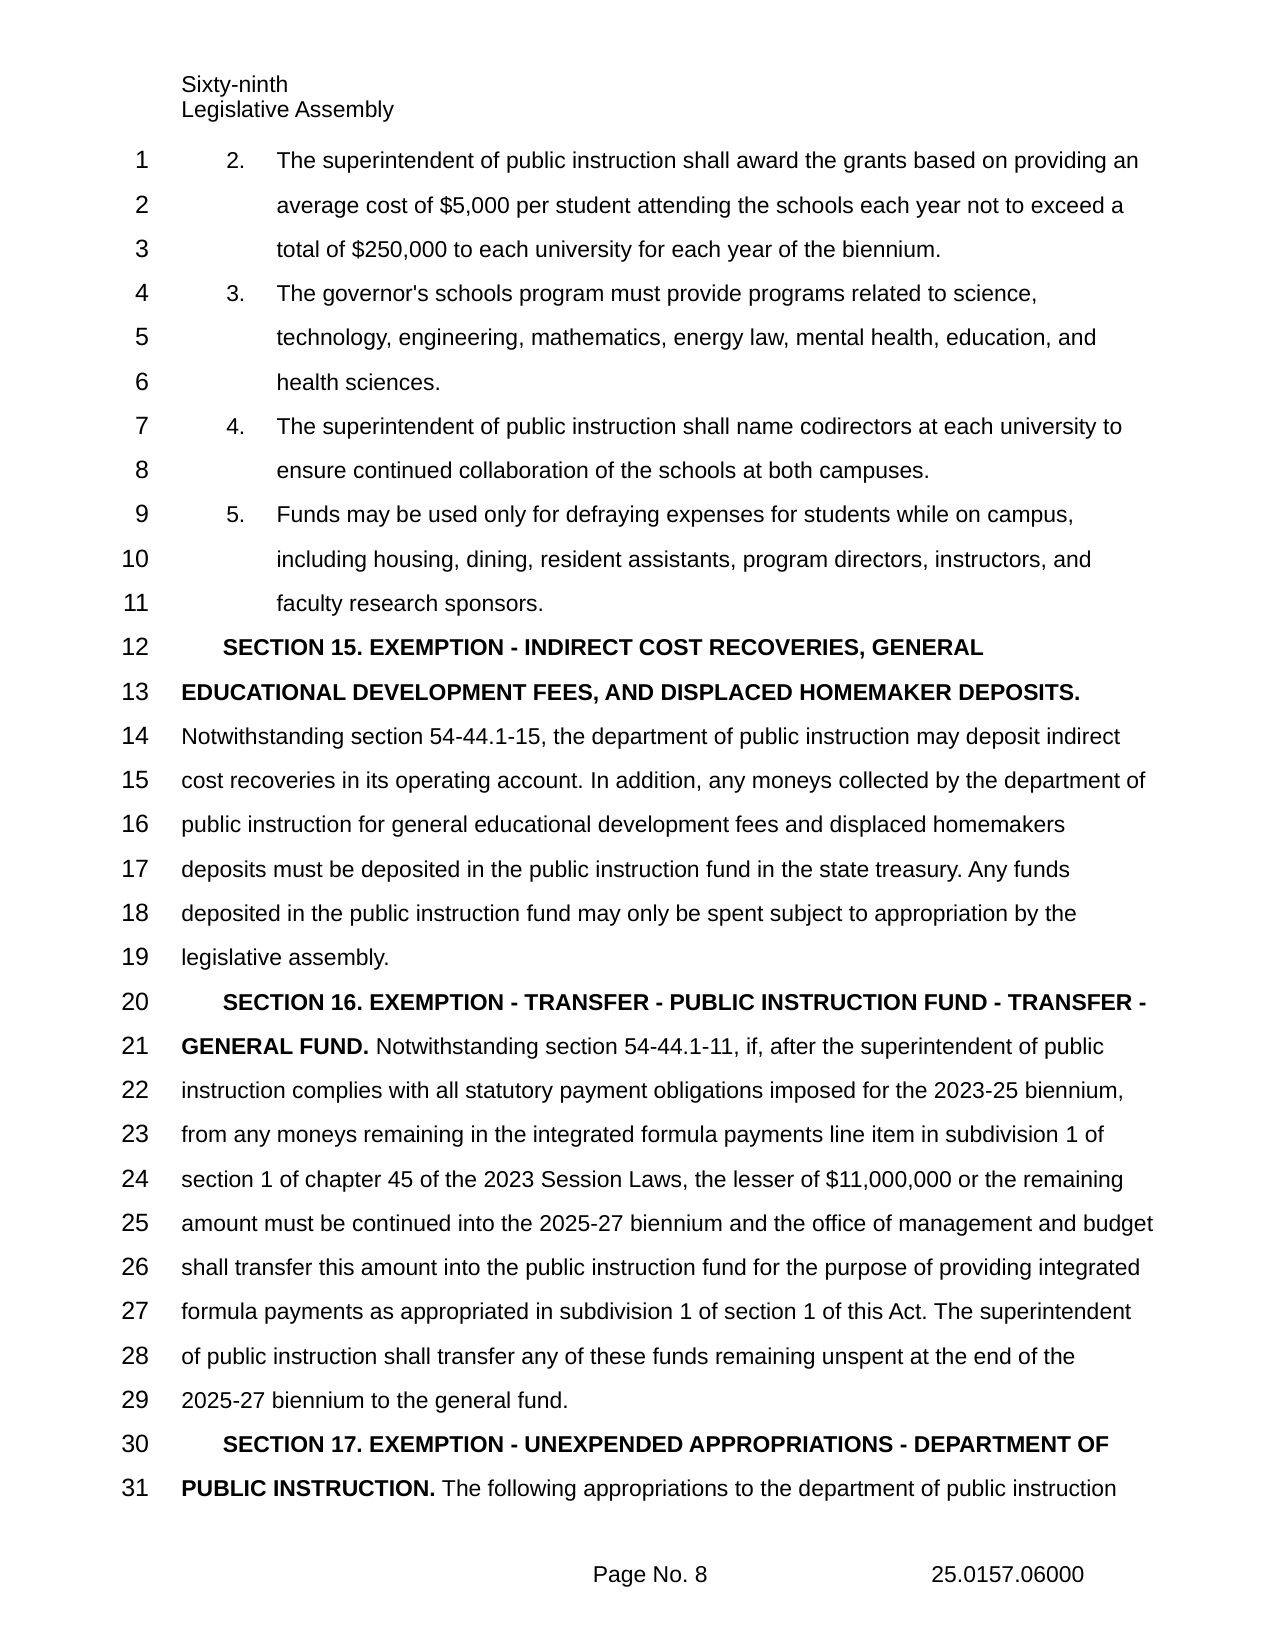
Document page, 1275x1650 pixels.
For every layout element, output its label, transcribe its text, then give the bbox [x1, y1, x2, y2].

text SECTION 17. EXEMPTION - UNEXPENDED APPROPRIATIONS - DEPARTMENT OF PUBLIC INSTRUCTION. The following appropriations to the department of public instruction [181, 1417, 1154, 1506]
text SECTION 15. EXEMPTION - INDIRECT COST RECOVERIES, GENERAL EDUCATIONAL DEVELOPMENT FEES, AND DISPLACED HOMEMAKER DEPOSITS. Notwithstanding section 54‑44.1‑15, the department of public instruction may deposit indirect cost recoveries in its operating account. In addition, any moneys collected by the department of public instruction for general educational development fees and displaced homemakers deposits must be deposited in the public instruction fund in the state treasury. Any funds deposited in the public instruction fund may only be spent subject to appropriation by the legislative assembly. [181, 620, 1154, 974]
text 2. The superintendent of public instruction shall award the grants based on providing an average cost of $5,000 per student attending the schools each year not to exceed a total of $250,000 to each university for each year of the biennium. [181, 133, 1154, 266]
text 3. The governor's schools program must provide programs related to science, technology, engineering, mathematics, energy law, mental health, education, and health sciences. [181, 266, 1154, 399]
text SECTION 16. EXEMPTION - TRANSFER - PUBLIC INSTRUCTION FUND - TRANSFER - GENERAL FUND. Notwithstanding section 54‑44.1‑11, if, after the superintendent of public instruction complies with all statutory payment obligations imposed for the 2023‑25 biennium, from any moneys remaining in the integrated formula payments line item in subdivision 1 of section 1 of chapter 45 of the 2023 Session Laws, the lesser of $11,000,000 or the remaining amount must be continued into the 2025‑27 biennium and the office of management and budget shall transfer this amount into the public instruction fund for the purpose of providing integrated formula payments as appropriated in subdivision 1 of section 1 of this Act. The superintendent of public instruction shall transfer any of these funds remaining unspent at the end of the 2025‑27 biennium to the general fund. [181, 974, 1154, 1417]
text 5. Funds may be used only for defraying expenses for students while on campus, including housing, dining, resident assistants, program directors, instructors, and faculty research sponsors. [181, 487, 1154, 620]
text 4. The superintendent of public instruction shall name codirectors at each university to ensure continued collaboration of the schools at both campuses. [181, 399, 1154, 487]
